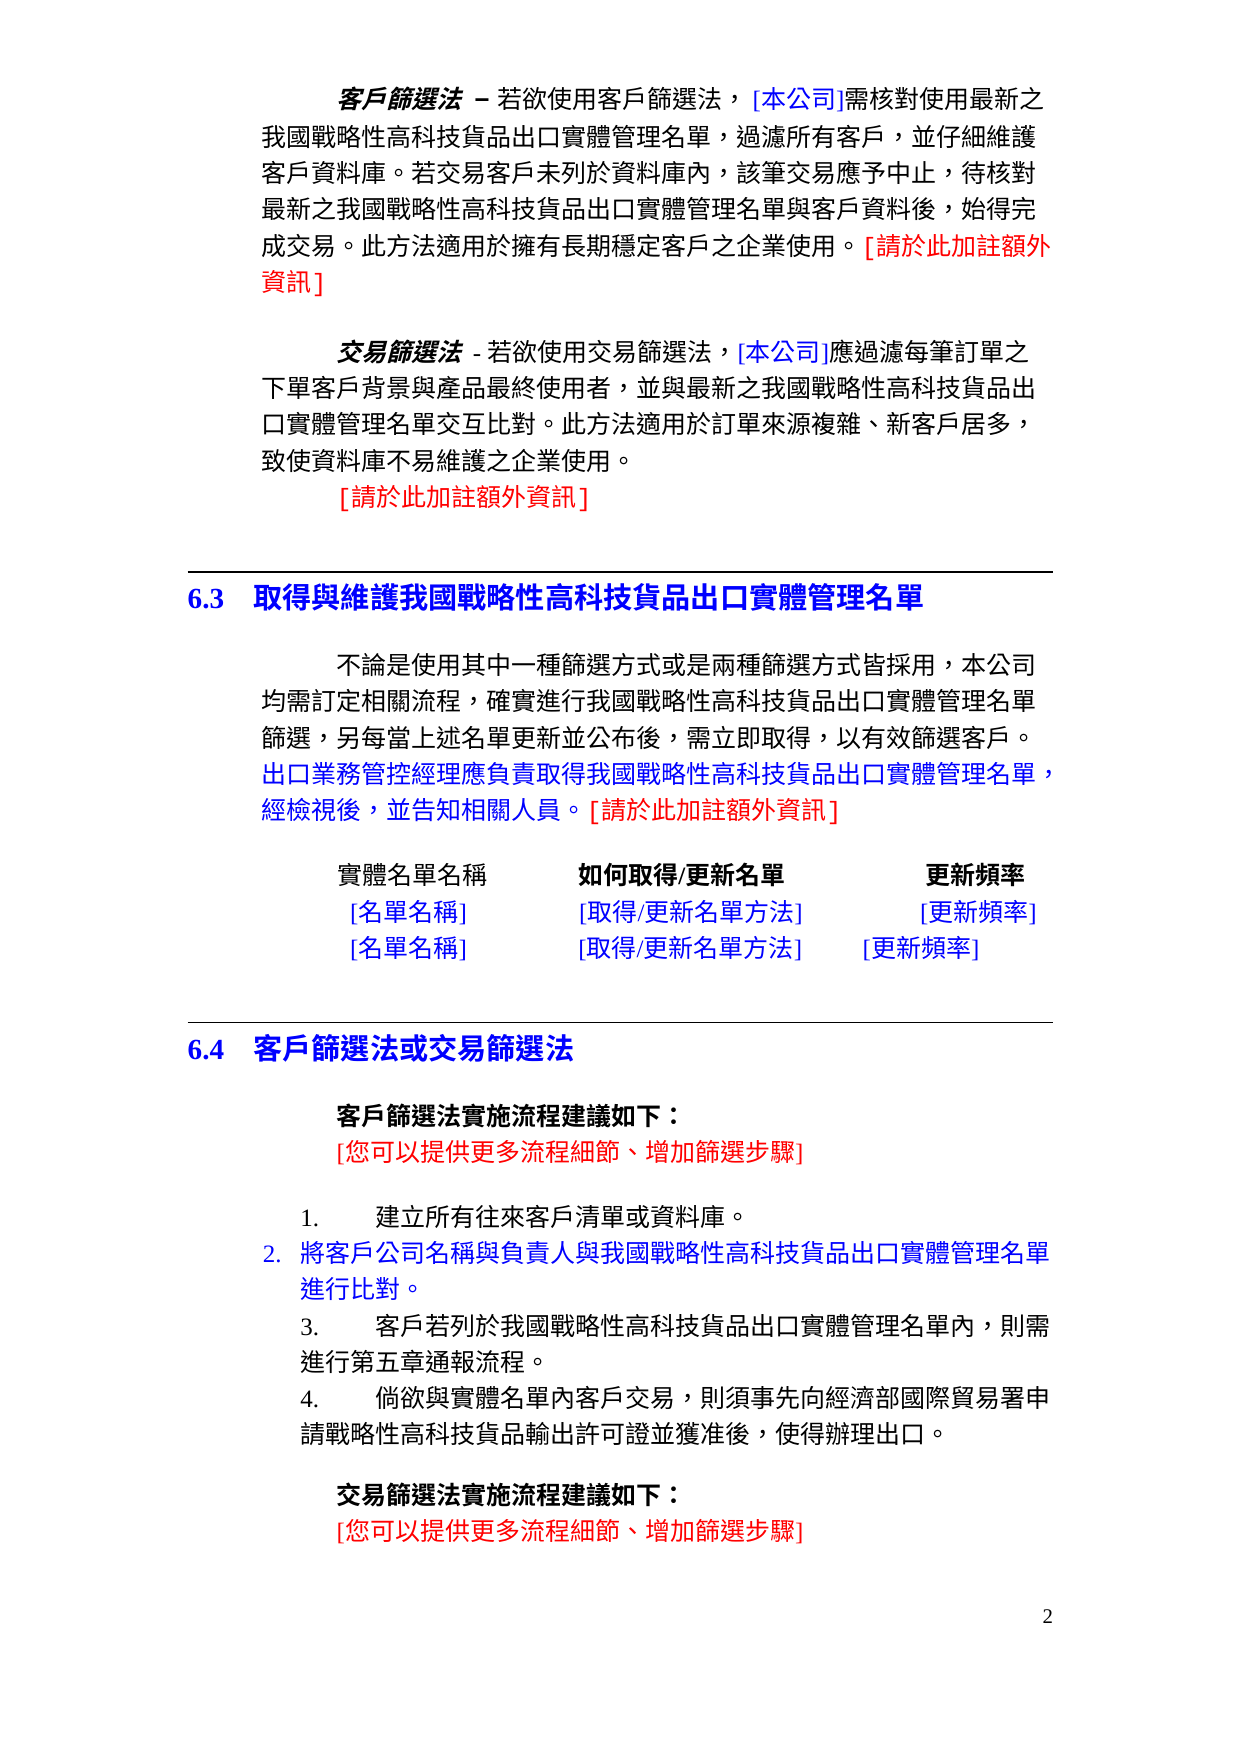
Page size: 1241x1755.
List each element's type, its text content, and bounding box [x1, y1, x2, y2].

text [請於此加註額外資訊] [261, 477, 1053, 514]
text 交易篩選法實施流程建議如下： [261, 1475, 1053, 1512]
subtitle 6.4 客戶篩選法或交易篩選法 [187, 1023, 1053, 1067]
text [您可以提供更多流程細節、增加篩選步驟] [261, 1512, 1053, 1548]
subtitle 6.3 取得與維護我國戰略性高科技貨品出口實體管理名單 [187, 572, 1053, 617]
text 交易篩選法 - 若欲使用交易篩選法，[本公司]應過濾每筆訂單之下單客戶背景與產品最終使用者，並與最新之我國戰略性高科技貨品出口實體管理名單交互比對。此方法適用於訂單來源複雜、新客戶居多，致使資料庫不易維護之企業使用。 [261, 332, 1053, 477]
text 客戶篩選法 – 若欲使用客戶篩選法， [本公司]需核對使用最新之我國戰略性高科技貨品出口實體管理名單，過濾所有客戶，並仔細維護客戶資料庫。若交易客戶未列於資料庫內，該筆交易應予中止，待核對最新之我國戰略性高科技貨品出口實體管理名單與客戶資料後，始得完成交易。此方法適用於擁有長期穩定客戶之企業使用。[請於此加註額外資訊] [261, 75, 1053, 299]
text 實體名單名稱 如何取得/更新名單 更新頻率 [216, 856, 1053, 892]
text [名單名稱] [取得/更新名單方法] [更新頻率] [216, 928, 1053, 964]
list 倘欲與實體名單內客戶交易，則須事先向經濟部國際貿易署申請戰略性高科技貨品輸出許可證並獲准後，使得辦理出口。 [300, 1379, 1053, 1451]
list 將客戶公司名稱與負責人與我國戰略性高科技貨品出口實體管理名單進行比對。 [263, 1234, 1053, 1306]
text [您可以提供更多流程細節、增加篩選步驟] [261, 1132, 1053, 1169]
list 客戶若列於我國戰略性高科技貨品出口實體管理名單內，則需進行第五章通報流程。 [300, 1306, 1053, 1379]
text 客戶篩選法實施流程建議如下： [261, 1096, 1053, 1132]
text 不論是使用其中一種篩選方式或是兩種篩選方式皆採用，本公司均需訂定相關流程，確實進行我國戰略性高科技貨品出口實體管理名單篩選，另每當上述名單更新並公布後，需立即取得，以有效篩選客戶。出口業務管控經理應負責取得我國戰略性高科技貨品出口實體管理名單，經檢視後，並告知相關人員。[請於此加註額外資訊] [261, 646, 1053, 827]
text [名單名稱] [取得/更新名單方法] [更新頻率] [216, 892, 1053, 928]
list 建立所有往來客戶清單或資料庫。 [300, 1197, 1053, 1234]
